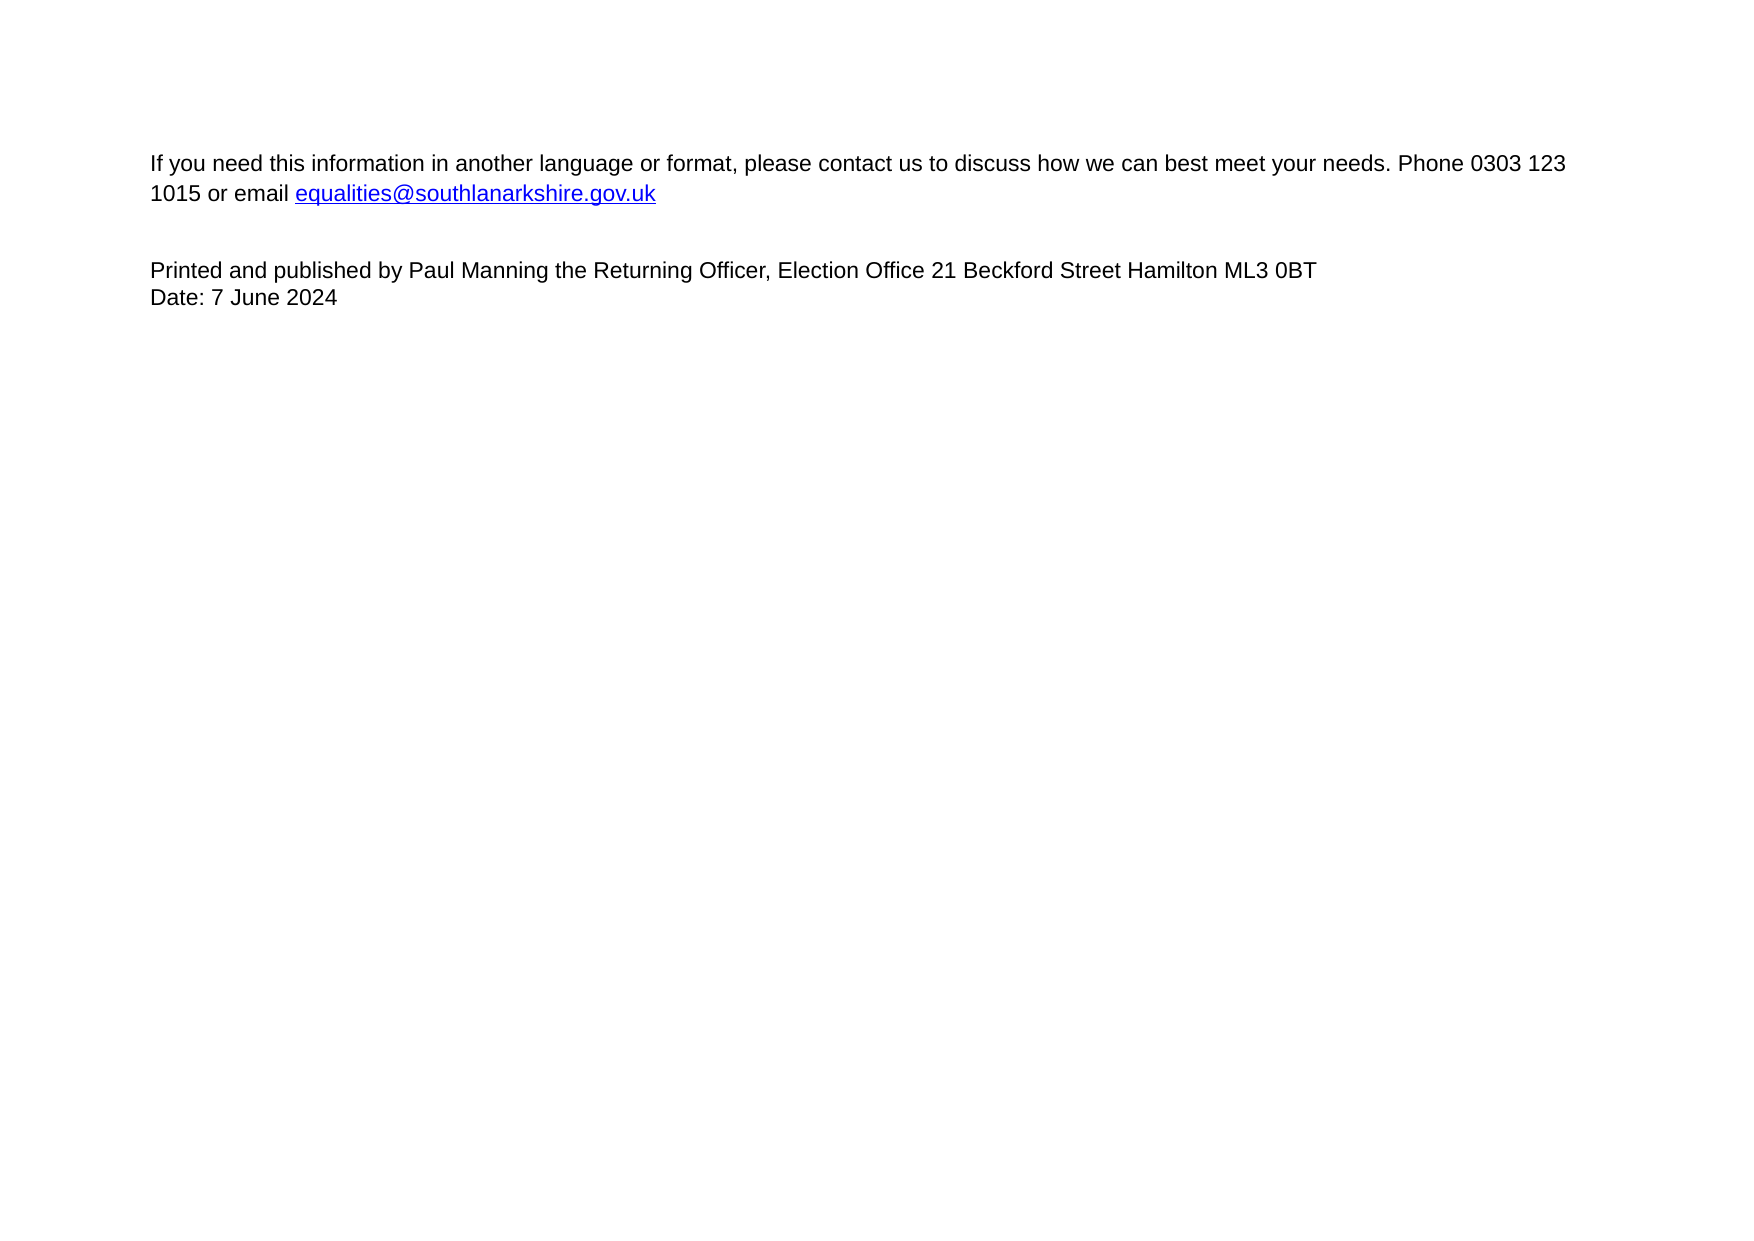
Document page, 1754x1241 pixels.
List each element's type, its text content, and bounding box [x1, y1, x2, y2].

text If you need this information in another language or format, please contact us to discuss how we can best meet your needs. Phone 0303 123 1015 or email equalities@southlanarkshire.gov.uk [150, 150, 1604, 207]
text Date: 7 June 2024 [150, 284, 1604, 310]
text Printed and published by Paul Manning the Returning Officer, Election Office 21 Beckford Street Hamilton ML3 0BT [150, 257, 1604, 284]
